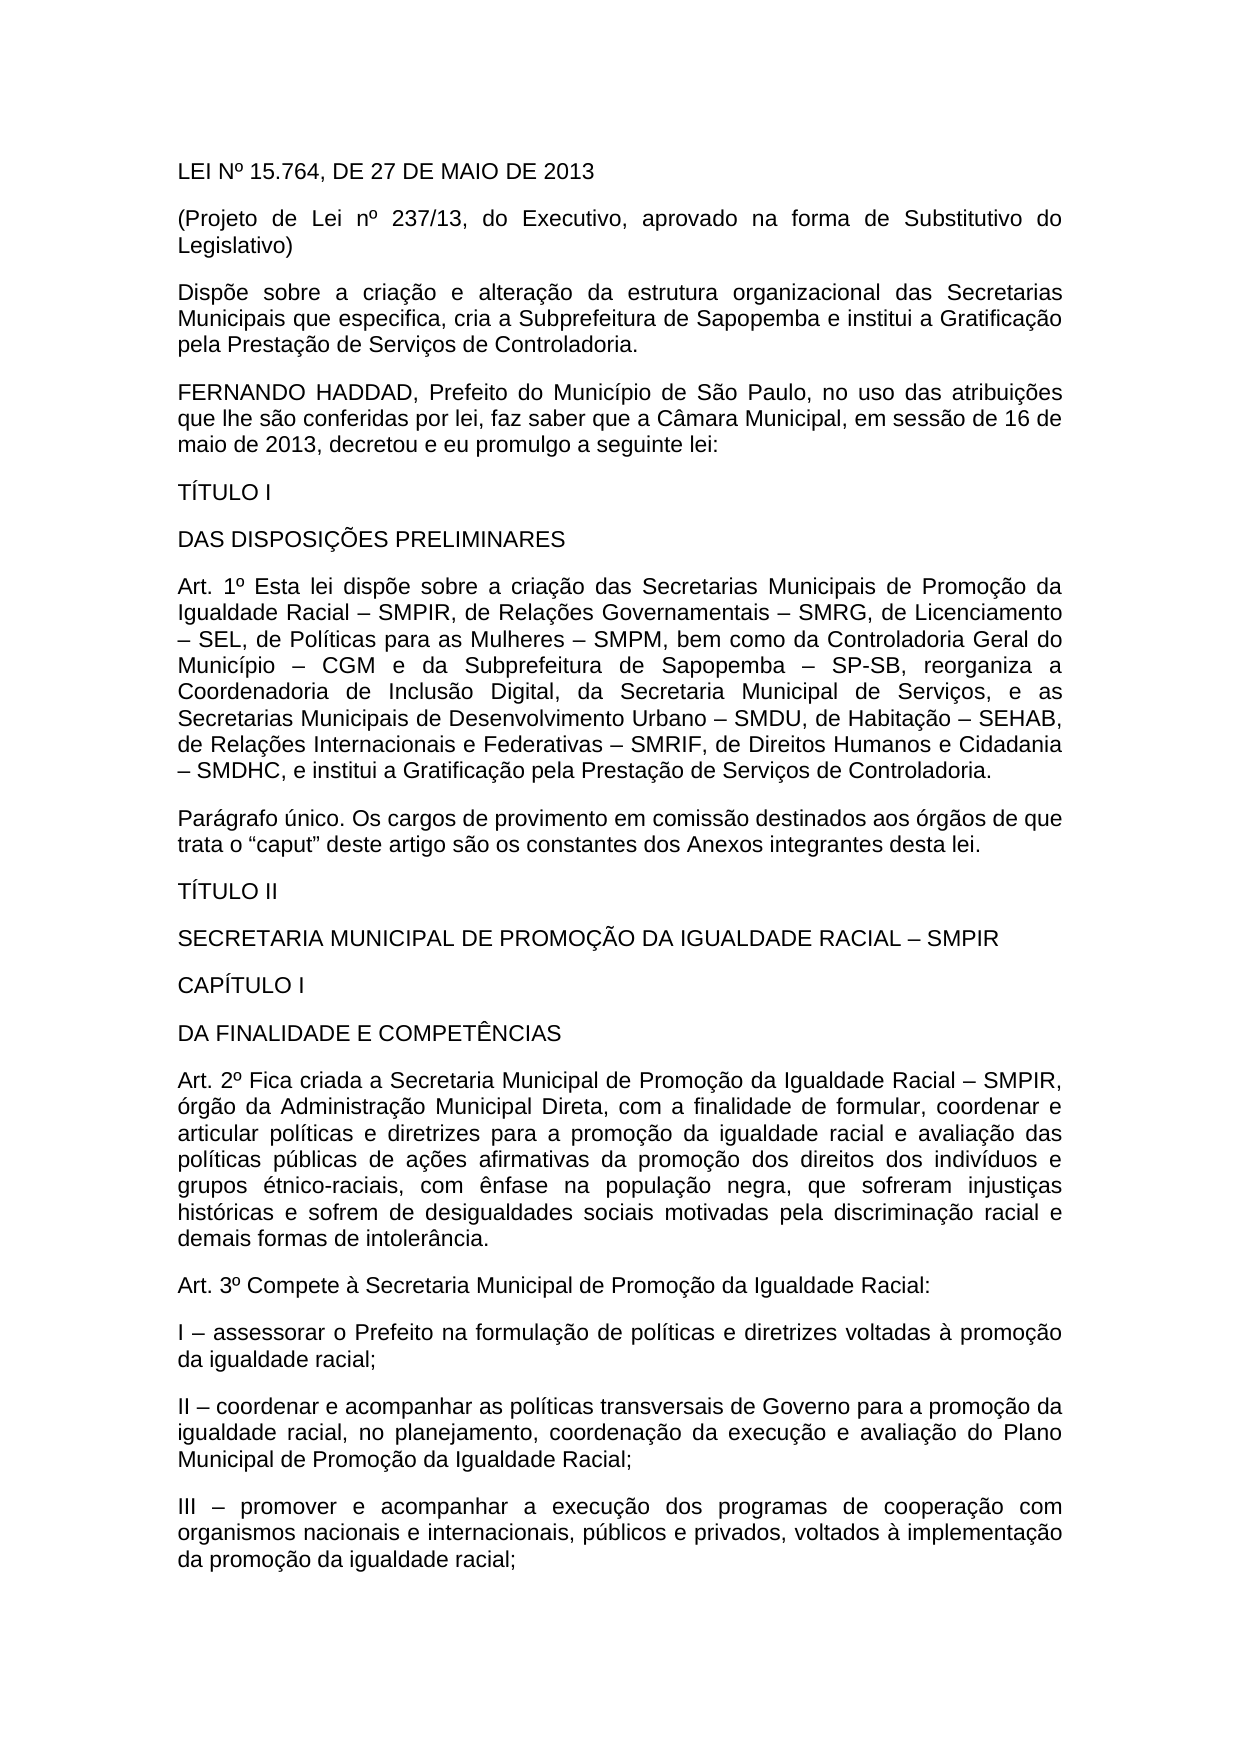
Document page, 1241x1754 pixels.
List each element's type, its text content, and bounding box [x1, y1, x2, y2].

text I – assessorar o Prefeito na formulação de políticas e diretrizes voltadas à promoção da igualdade racial; [177, 1319, 1063, 1372]
text LEI Nº 15.764, DE 27 DE MAIO DE 2013 [177, 158, 1063, 184]
text Dispõe sobre a criação e alteração da estrutura organizacional das Secretarias Municipais que especifica, cria a Subprefeitura de Sapopemba e institui a Gratificação pela Prestação de Serviços de Controladoria. [177, 279, 1063, 358]
text DAS DISPOSIÇÕES PRELIMINARES [177, 526, 1063, 552]
text CAPÍTULO I [177, 972, 1063, 999]
text III – promover e acompanhar a execução dos programas de cooperação com organismos nacionais e internacionais, públicos e privados, voltados à implementação da promoção da igualdade racial; [177, 1493, 1063, 1572]
text Art. 3º Compete à Secretaria Municipal de Promoção da Igualdade Racial: [177, 1272, 1063, 1298]
text TÍTULO I [177, 478, 1063, 505]
text DA FINALIDADE E COMPETÊNCIAS [177, 1020, 1063, 1046]
text TÍTULO II [177, 878, 1063, 904]
text II – coordenar e acompanhar as políticas transversais de Governo para a promoção da igualdade racial, no planejamento, coordenação da execução e avaliação do Plano Municipal de Promoção da Igualdade Racial; [177, 1393, 1063, 1472]
text Art. 1º Esta lei dispõe sobre a criação das Secretarias Municipais de Promoção da Igualdade Racial – SMPIR, de Relações Governamentais – SMRG, de Licenciamento – SEL, de Políticas para as Mulheres – SMPM, bem como da Controladoria Geral do Município – CGM e da Subprefeitura de Sapopemba – SP-SB, reorganiza a Coordenadoria de Inclusão Digital, da Secretaria Municipal de Serviços, e as Secretarias Municipais de Desenvolvimento Urbano – SMDU, de Habitação – SEHAB, de Relações Internacionais e Federativas – SMRIF, de Direitos Humanos e Cidadania – SMDHC, e institui a Gratificação pela Prestação de Serviços de Controladoria. [177, 573, 1063, 784]
text SECRETARIA MUNICIPAL DE PROMOÇÃO DA IGUALDADE RACIAL – SMPIR [177, 925, 1063, 952]
text FERNANDO HADDAD, Prefeito do Município de São Paulo, no uso das atribuições que lhe são conferidas por lei, faz saber que a Câmara Municipal, em sessão de 16 de maio de 2013, decretou e eu promulgo a seguinte lei: [177, 379, 1063, 458]
text Parágrafo único. Os cargos de provimento em comissão destinados aos órgãos de que trata o “caput” deste artigo são os constantes dos Anexos integrantes desta lei. [177, 804, 1063, 857]
text Art. 2º Fica criada a Secretaria Municipal de Promoção da Igualdade Racial – SMPIR, órgão da Administração Municipal Direta, com a finalidade de formular, coordenar e articular políticas e diretrizes para a promoção da igualdade racial e avaliação das políticas públicas de ações afirmativas da promoção dos direitos dos indivíduos e grupos étnico-raciais, com ênfase na população negra, que sofreram injustiças históricas e sofrem de desigualdades sociais motivadas pela discriminação racial e demais formas de intolerância. [177, 1067, 1063, 1251]
text (Projeto de Lei nº 237/13, do Executivo, aprovado na forma de Substitutivo do Legislativo) [177, 205, 1063, 258]
